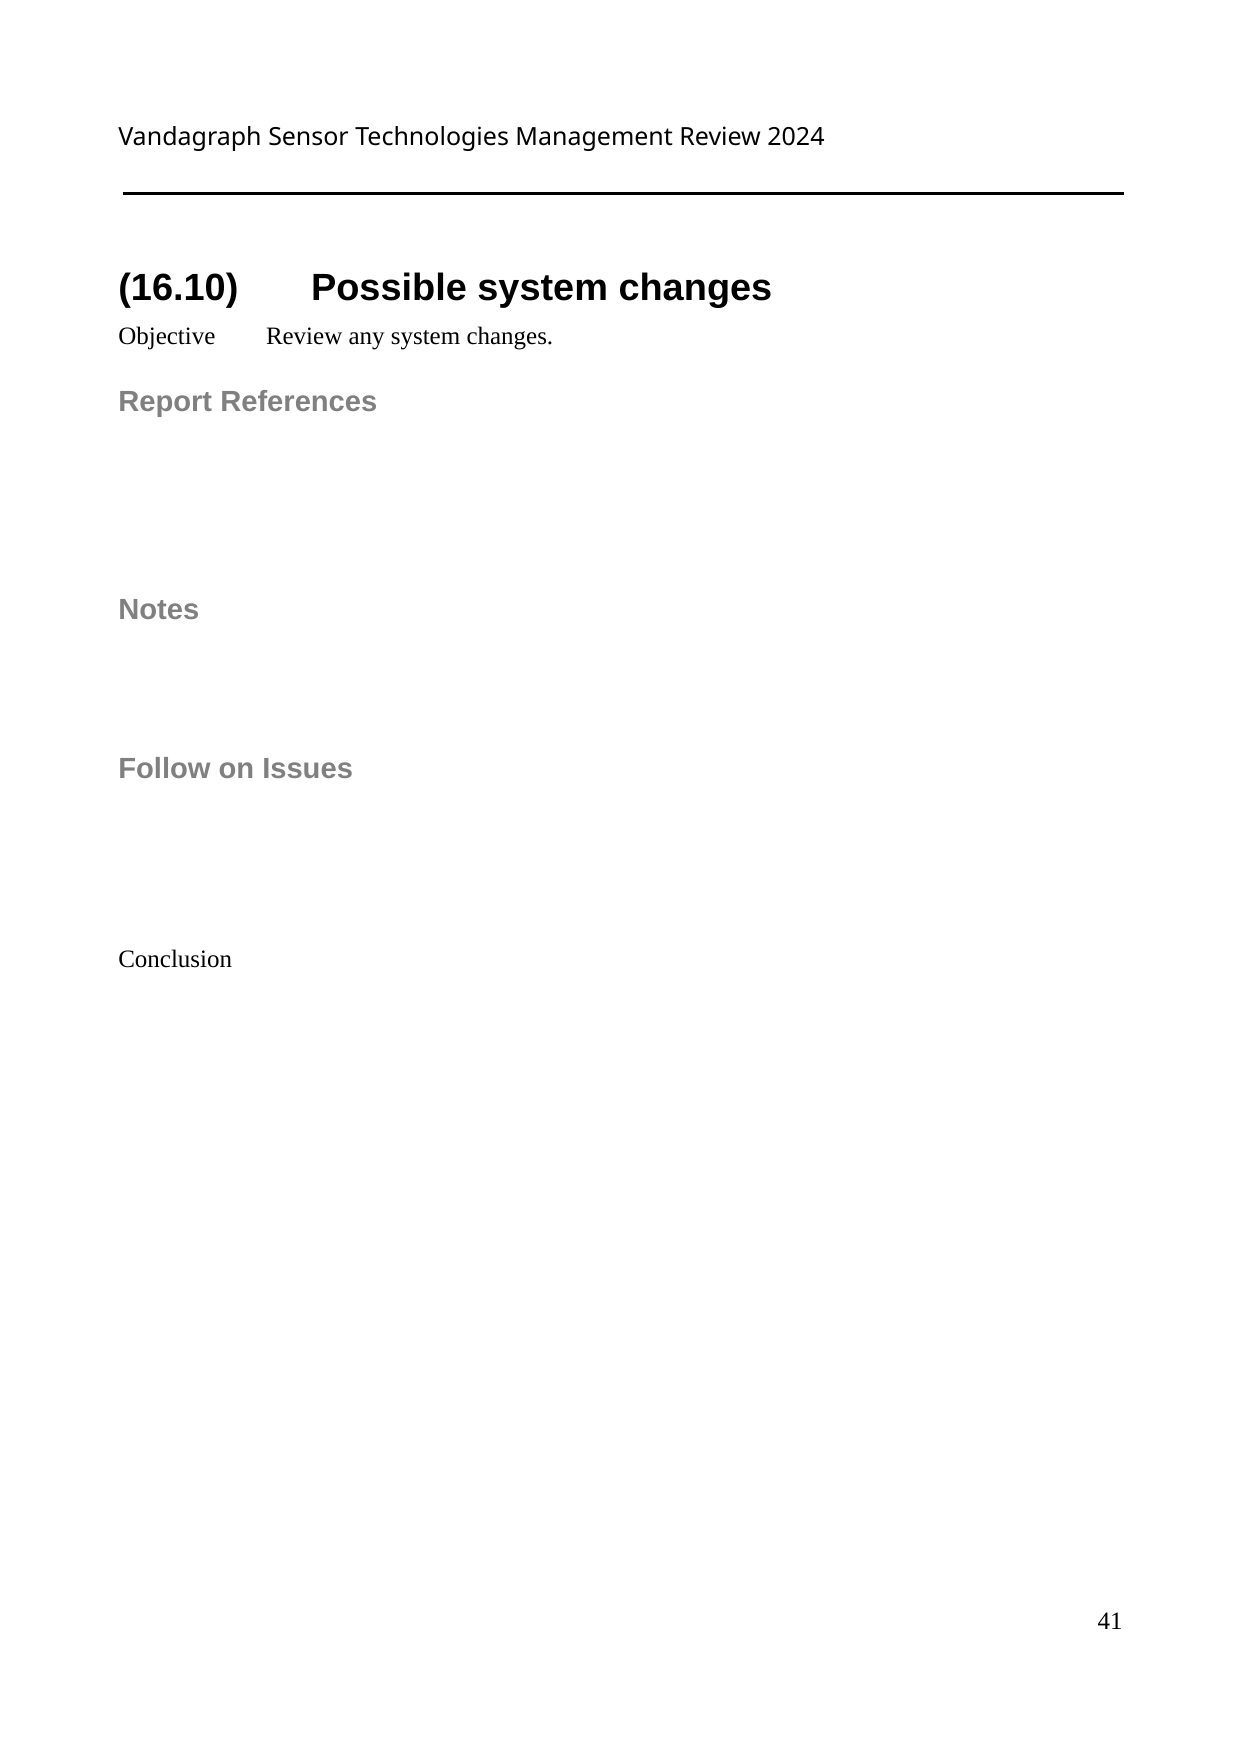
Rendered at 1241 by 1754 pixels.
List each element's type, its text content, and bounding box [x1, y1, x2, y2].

subtitle Report References [118, 384, 1122, 418]
text Conclusion [118, 944, 1122, 973]
subtitle Notes [118, 592, 1122, 626]
subtitle (16.10) Possible system changes [118, 265, 1122, 308]
text Objective Review any system changes. [118, 321, 1122, 349]
subtitle Follow on Issues [118, 751, 1122, 784]
